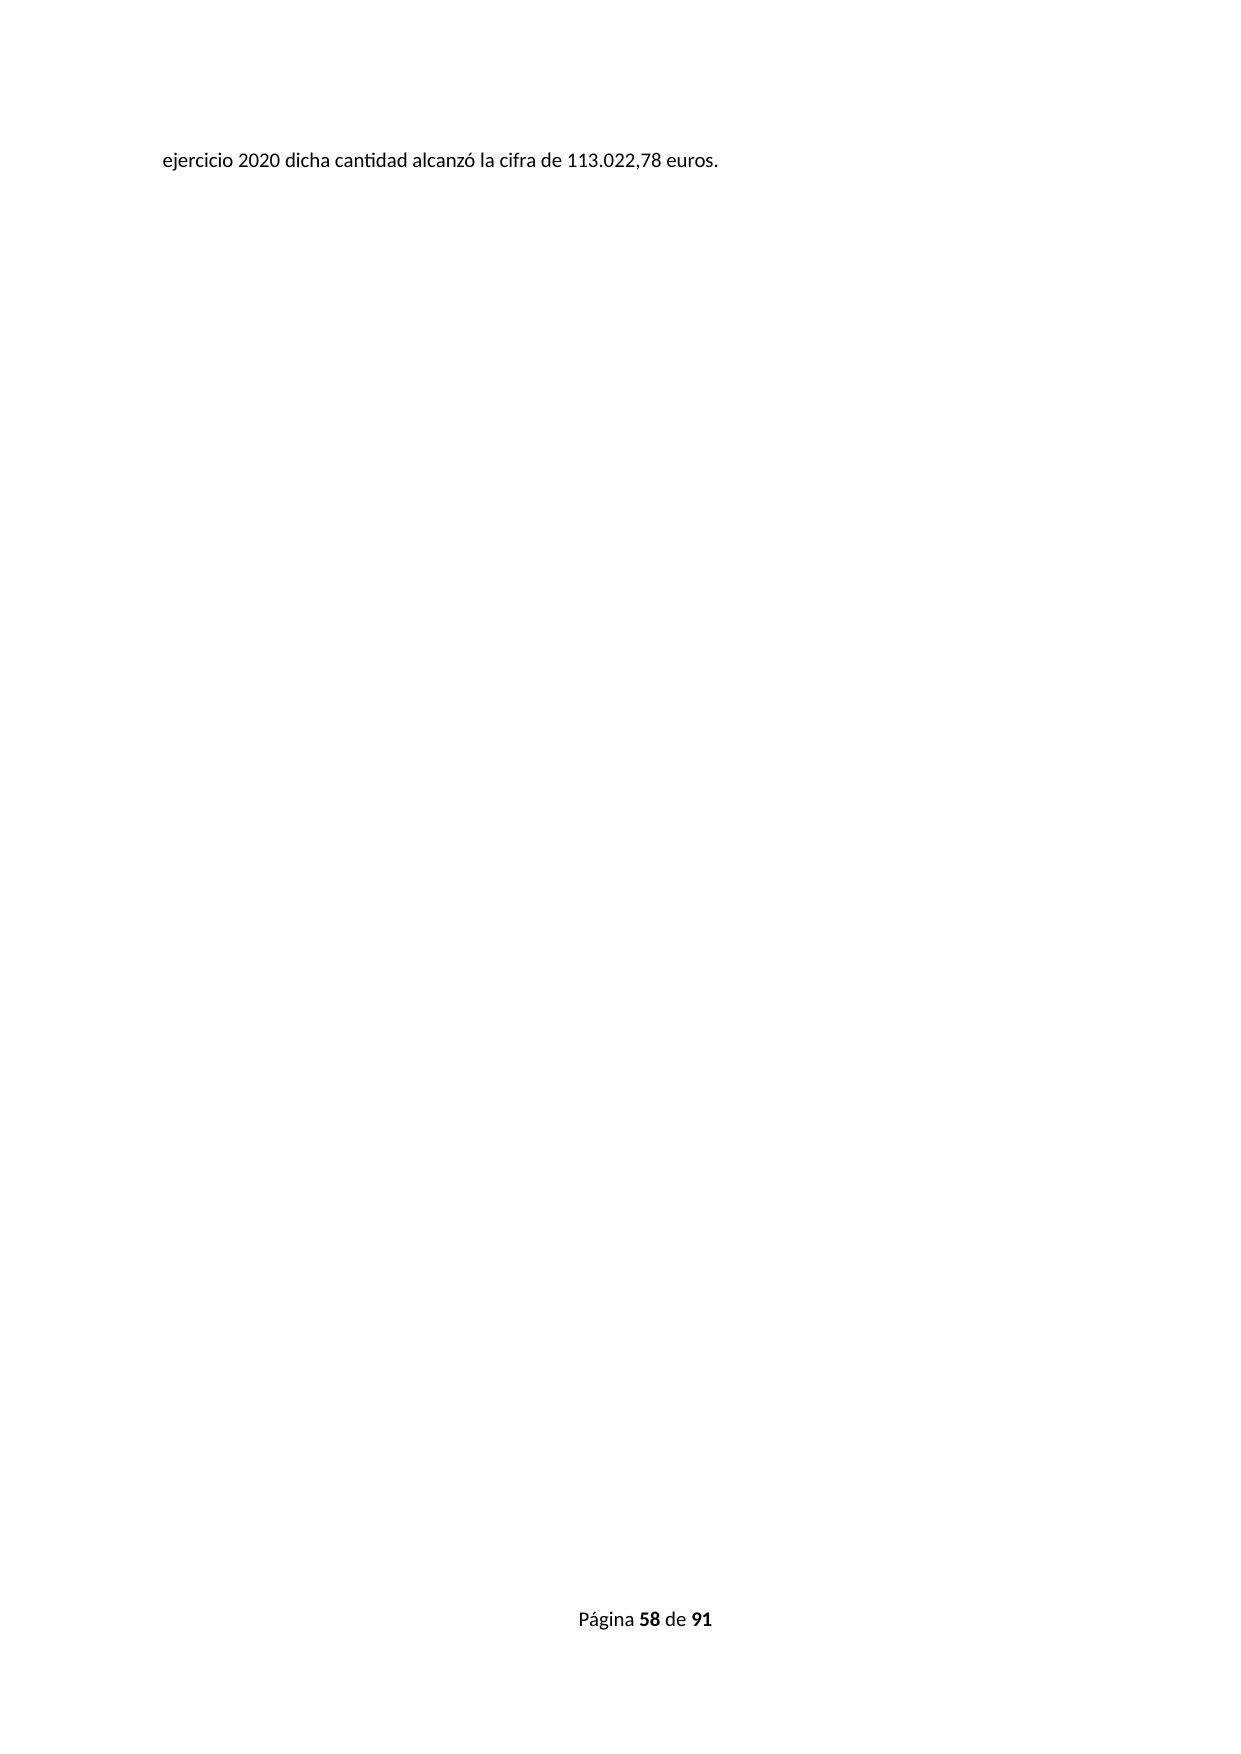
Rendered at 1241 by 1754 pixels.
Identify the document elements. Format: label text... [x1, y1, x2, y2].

text ejercicio 2020 dicha cantidad alcanzó la cifra de 113.022,78 euros. [162, 148, 1128, 173]
